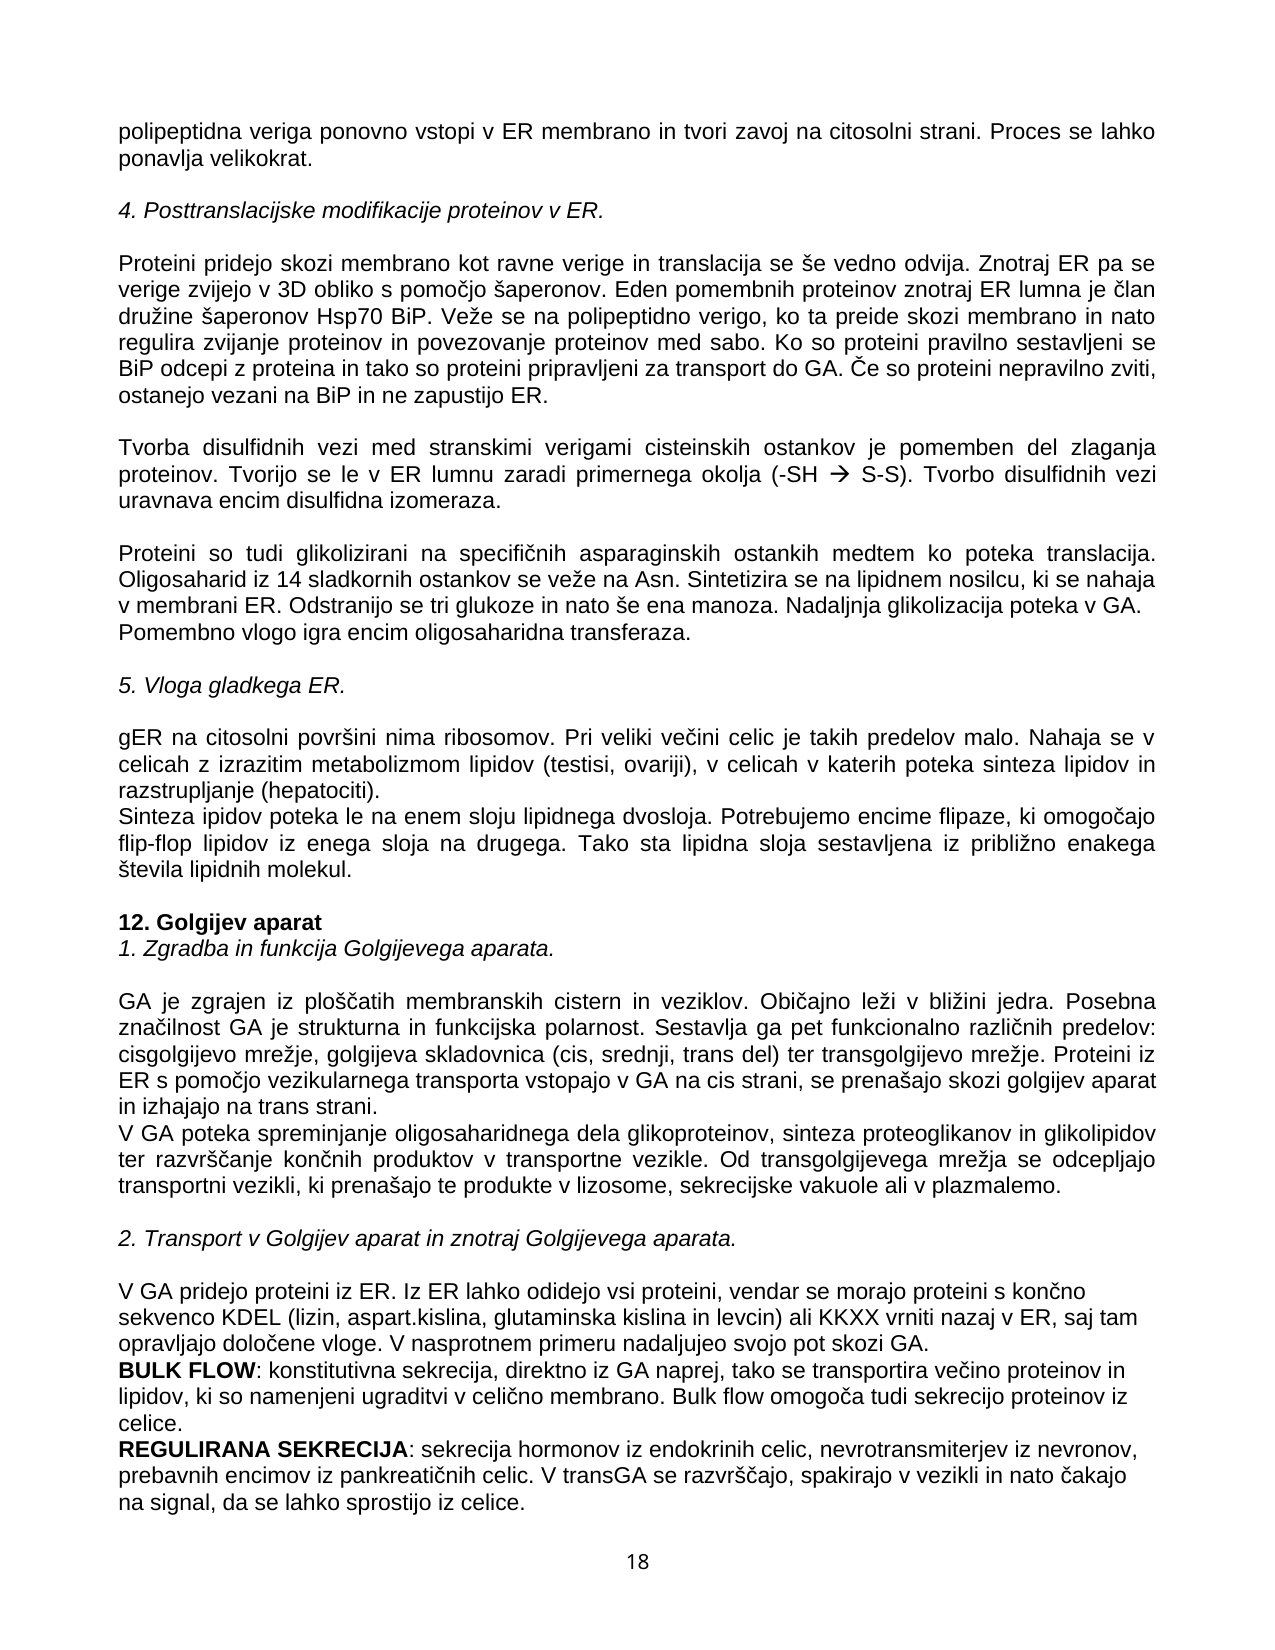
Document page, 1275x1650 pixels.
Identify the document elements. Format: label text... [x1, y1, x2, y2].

text 12. Golgijev aparat [118, 909, 1157, 935]
text V GA pridejo proteini iz ER. Iz ER lahko odidejo vsi proteini, vendar se morajo proteini s končno sekvenco KDEL (lizin, aspart.kislina, glutaminska kislina in levcin) ali KKXX vrniti nazaj v ER, saj tam opravljajo določene vloge. V nasprotnem primeru nadaljujeo svojo pot skozi GA. [118, 1278, 1157, 1357]
text 2. Transport v Golgijev aparat in znotraj Golgijevega aparata. [118, 1225, 1157, 1251]
text Sinteza ipidov poteka le na enem sloju lipidnega dvosloja. Potrebujemo encime flipaze, ki omogočajo flip-flop lipidov iz enega sloja na drugega. Tako sta lipidna sloja sestavljena iz približno enakega števila lipidnih molekul. [118, 803, 1157, 882]
text REGULIRANA SEKRECIJA: sekrecija hormonov iz endokrinih celic, nevrotransmiterjev iz nevronov, prebavnih encimov iz pankreatičnih celic. V transGA se razvrščajo, spakirajo v vezikli in nato čakajo na signal, da se lahko sprostijo iz celice. [118, 1436, 1157, 1515]
text 1. Zgradba in funkcija Golgijevega aparata. [118, 935, 1157, 961]
text Proteini so tudi glikolizirani na specifičnih asparaginskih ostankih medtem ko poteka translacija. Oligosaharid iz 14 sladkornih ostankov se veže na Asn. Sintetizira se na lipidnem nosilcu, ki se nahaja v membrani ER. Odstranijo se tri glukoze in nato še ena manoza. Nadaljnja glikolizacija poteka v GA. [118, 540, 1157, 619]
text polipeptidna veriga ponovno vstopi v ER membrano in tvori zavoj na citosolni strani. Proces se lahko ponavlja velikokrat. [118, 118, 1157, 171]
text V GA poteka spreminjanje oligosaharidnega dela glikoproteinov, sinteza proteoglikanov in glikolipidov ter razvrščanje končnih produktov v transportne vezikle. Od transgolgijevega mrežja se odcepljajo transportni vezikli, ki prenašajo te produkte v lizosome, sekrecijske vakuole ali v plazmalemo. [118, 1119, 1157, 1199]
text gER na citosolni površini nima ribosomov. Pri veliki večini celic je takih predelov malo. Nahaja se v celicah z izrazitim metabolizmom lipidov (testisi, ovariji), v celicah v katerih poteka sinteza lipidov in razstrupljanje (hepatociti). [118, 724, 1157, 803]
text GA je zgrajen iz ploščatih membranskih cistern in veziklov. Običajno leži v bližini jedra. Posebna značilnost GA je strukturna in funkcijska polarnost. Sestavlja ga pet funkcionalno različnih predelov: cisgolgijevo mrežje, golgijeva skladovnica (cis, srednji, trans del) ter transgolgijevo mrežje. Proteini iz ER s pomočjo vezikularnega transporta vstopajo v GA na cis strani, se prenašajo skozi golgijev aparat in izhajajo na trans strani. [118, 988, 1157, 1119]
text 4. Posttranslacijske modifikacije proteinov v ER. [118, 197, 1157, 223]
text BULK FLOW: konstitutivna sekrecija, direktno iz GA naprej, tako se transportira večino proteinov in lipidov, ki so namenjeni ugraditvi v celično membrano. Bulk flow omogoča tudi sekrecijo proteinov iz celice. [118, 1357, 1157, 1436]
text Proteini pridejo skozi membrano kot ravne verige in translacija se še vedno odvija. Znotraj ER pa se verige zvijejo v 3D obliko s pomočjo šaperonov. Eden pomembnih proteinov znotraj ER lumna je član družine šaperonov Hsp70 BiP. Veže se na polipeptidno verigo, ko ta preide skozi membrano in nato regulira zvijanje proteinov in povezovanje proteinov med sabo. Ko so proteini pravilno sestavljeni se BiP odcepi z proteina in tako so proteini pripravljeni za transport do GA. Če so proteini nepravilno zviti, ostanejo vezani na BiP in ne zapustijo ER. [118, 250, 1157, 408]
text 5. Vloga gladkega ER. [118, 672, 1157, 698]
text Tvorba disulfidnih vezi med stranskimi verigami cisteinskih ostankov je pomemben del zlaganja proteinov. Tvorijo se le v ER lumnu zaradi primernega okolja (-SH  S-S). Tvorbo disulfidnih vezi uravnava encim disulfidna izomeraza. [118, 434, 1157, 513]
text Pomembno vlogo igra encim oligosaharidna transferaza. [118, 619, 1157, 645]
